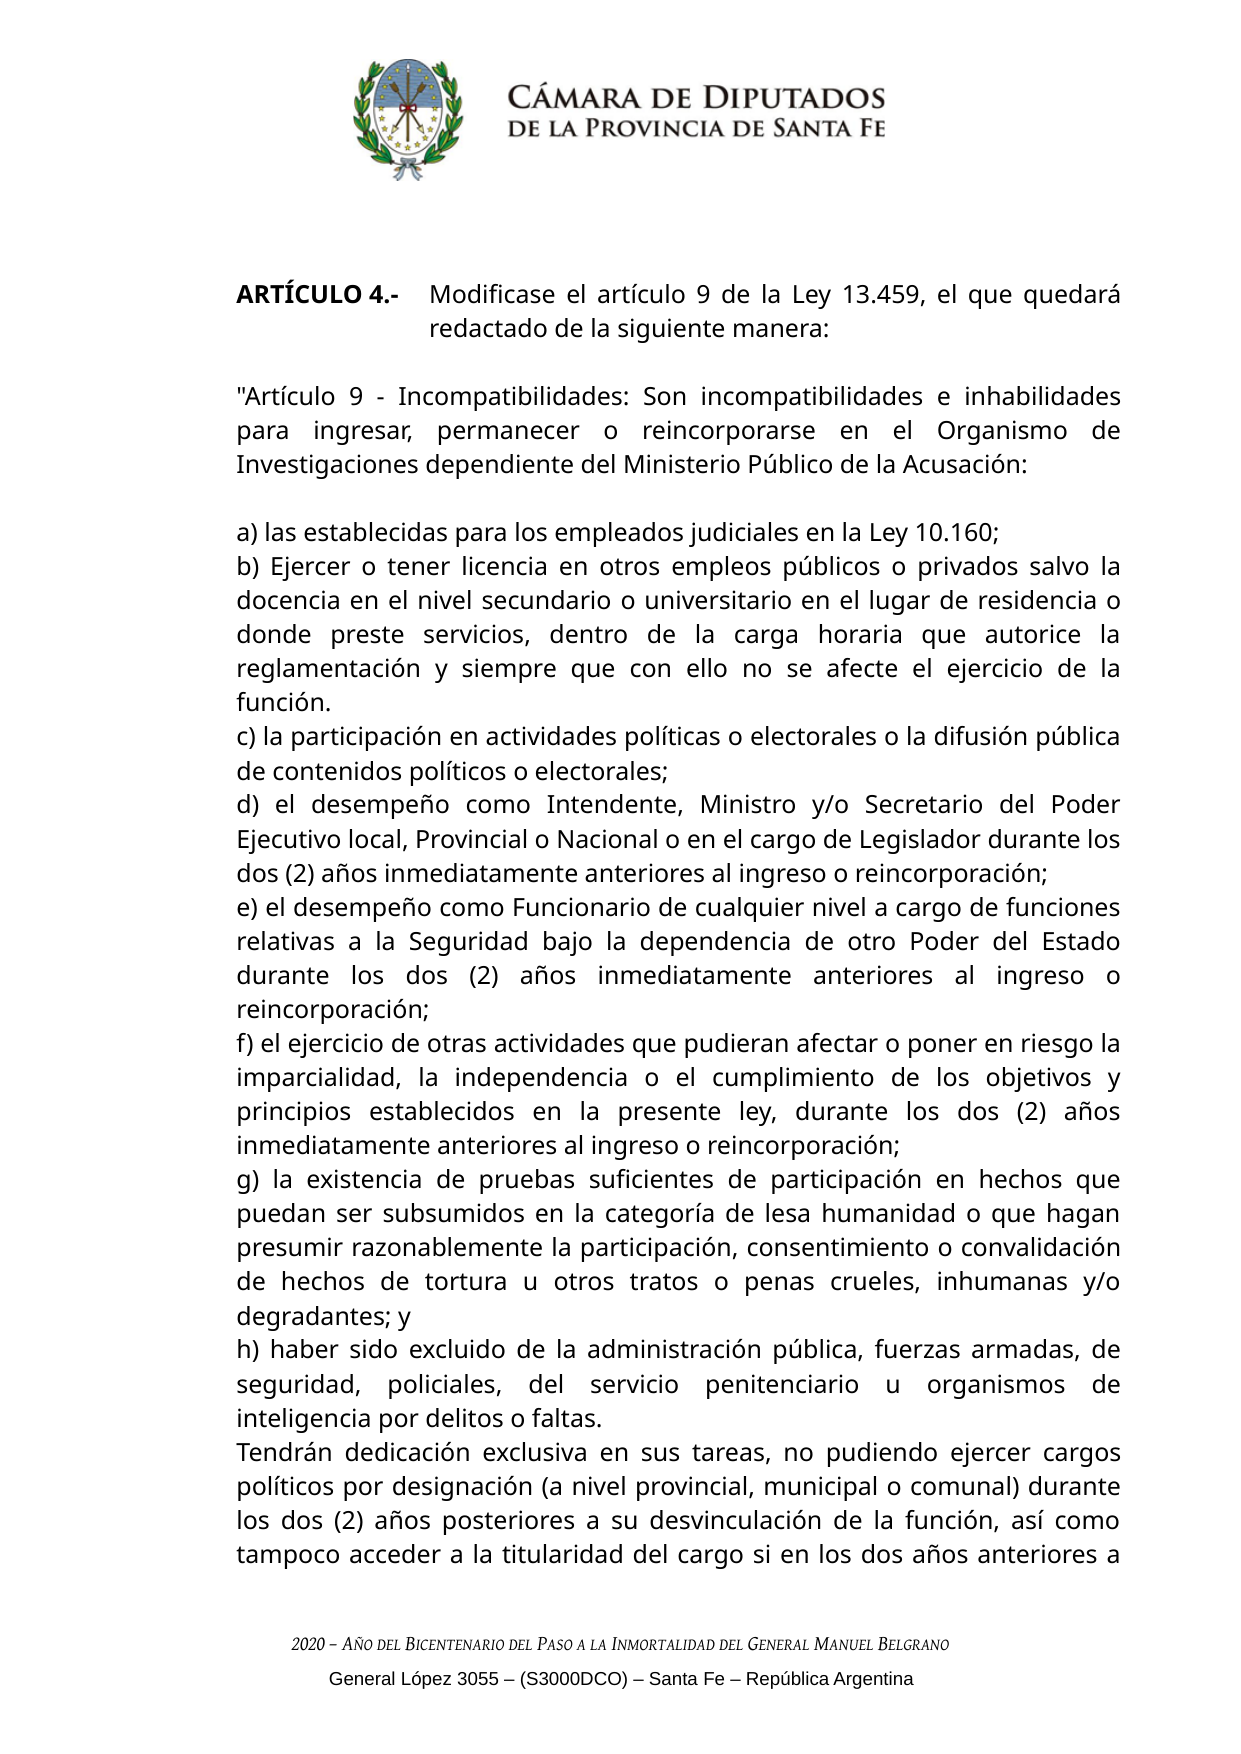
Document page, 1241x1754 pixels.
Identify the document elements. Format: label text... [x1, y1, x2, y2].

text g) la existencia de pruebas suficientes de participación en hechos que puedan ser subsumidos en la categoría de lesa humanidad o que hagan presumir razonablemente la participación, consentimiento o convalidación de hechos de tortura u otros tratos o penas crueles, inhumanas y/o degradantes; y [236, 1162, 1122, 1332]
text Tendrán dedicación exclusiva en sus tareas, no pudiendo ejercer cargos políticos por designación (a nivel provincial, municipal o comunal) durante los dos (2) años posteriores a su desvinculación de la función, así como tampoco acceder a la titularidad del cargo si en los dos años anteriores a [236, 1434, 1122, 1571]
text e) el desempeño como Funcionario de cualquier nivel a cargo de funciones relativas a la Seguridad bajo la dependencia de otro Poder del Estado durante los dos (2) años inmediatamente anteriores al ingreso o reincorporación; [236, 889, 1122, 1026]
text "Artículo 9 - Incompatibilidades: Son incompatibilidades e inhabilidades para ingresar, permanecer o reincorporarse en el Organismo de Investigaciones dependiente del Ministerio Público de la Acusación: [236, 378, 1122, 481]
text a) las establecidas para los empleados judiciales en la Ley 10.160; [236, 515, 1122, 549]
text c) la participación en actividades políticas o electorales o la difusión pública de contenidos políticos o electorales; [236, 719, 1122, 787]
table_header ARTÍCULO 4.- [236, 276, 429, 326]
text f) el ejercicio de otras actividades que pudieran afectar o poner en riesgo la imparcialidad, la independencia o el cumplimiento de los objetivos y principios establecidos en la presente ley, durante los dos (2) años inmediatamente anteriores al ingreso o reincorporación; [236, 1026, 1122, 1162]
text b) Ejercer o tener licencia en otros empleos públicos o privados salvo la docencia en el nivel secundario o universitario en el lugar de residencia o donde preste servicios, dentro de la carga horaria que autorice la reglamentación y siempre que con ello no se afecte el ejercicio de la función. [236, 549, 1122, 719]
text d) el desempeño como Intendente, Ministro y/o Secretario del Poder Ejecutivo local, Provincial o Nacional o en el cargo de Legislador durante los dos (2) años inmediatamente anteriores al ingreso o reincorporación; [236, 787, 1122, 889]
text Modificase el artículo 9 de la Ley 13.459, el que quedará redactado de la siguiente manera: [236, 276, 1122, 344]
text h) haber sido excluido de la administración pública, fuerzas armadas, de seguridad, policiales, del servicio penitenciario u organismos de inteligencia por delitos o faltas. [236, 1332, 1122, 1434]
